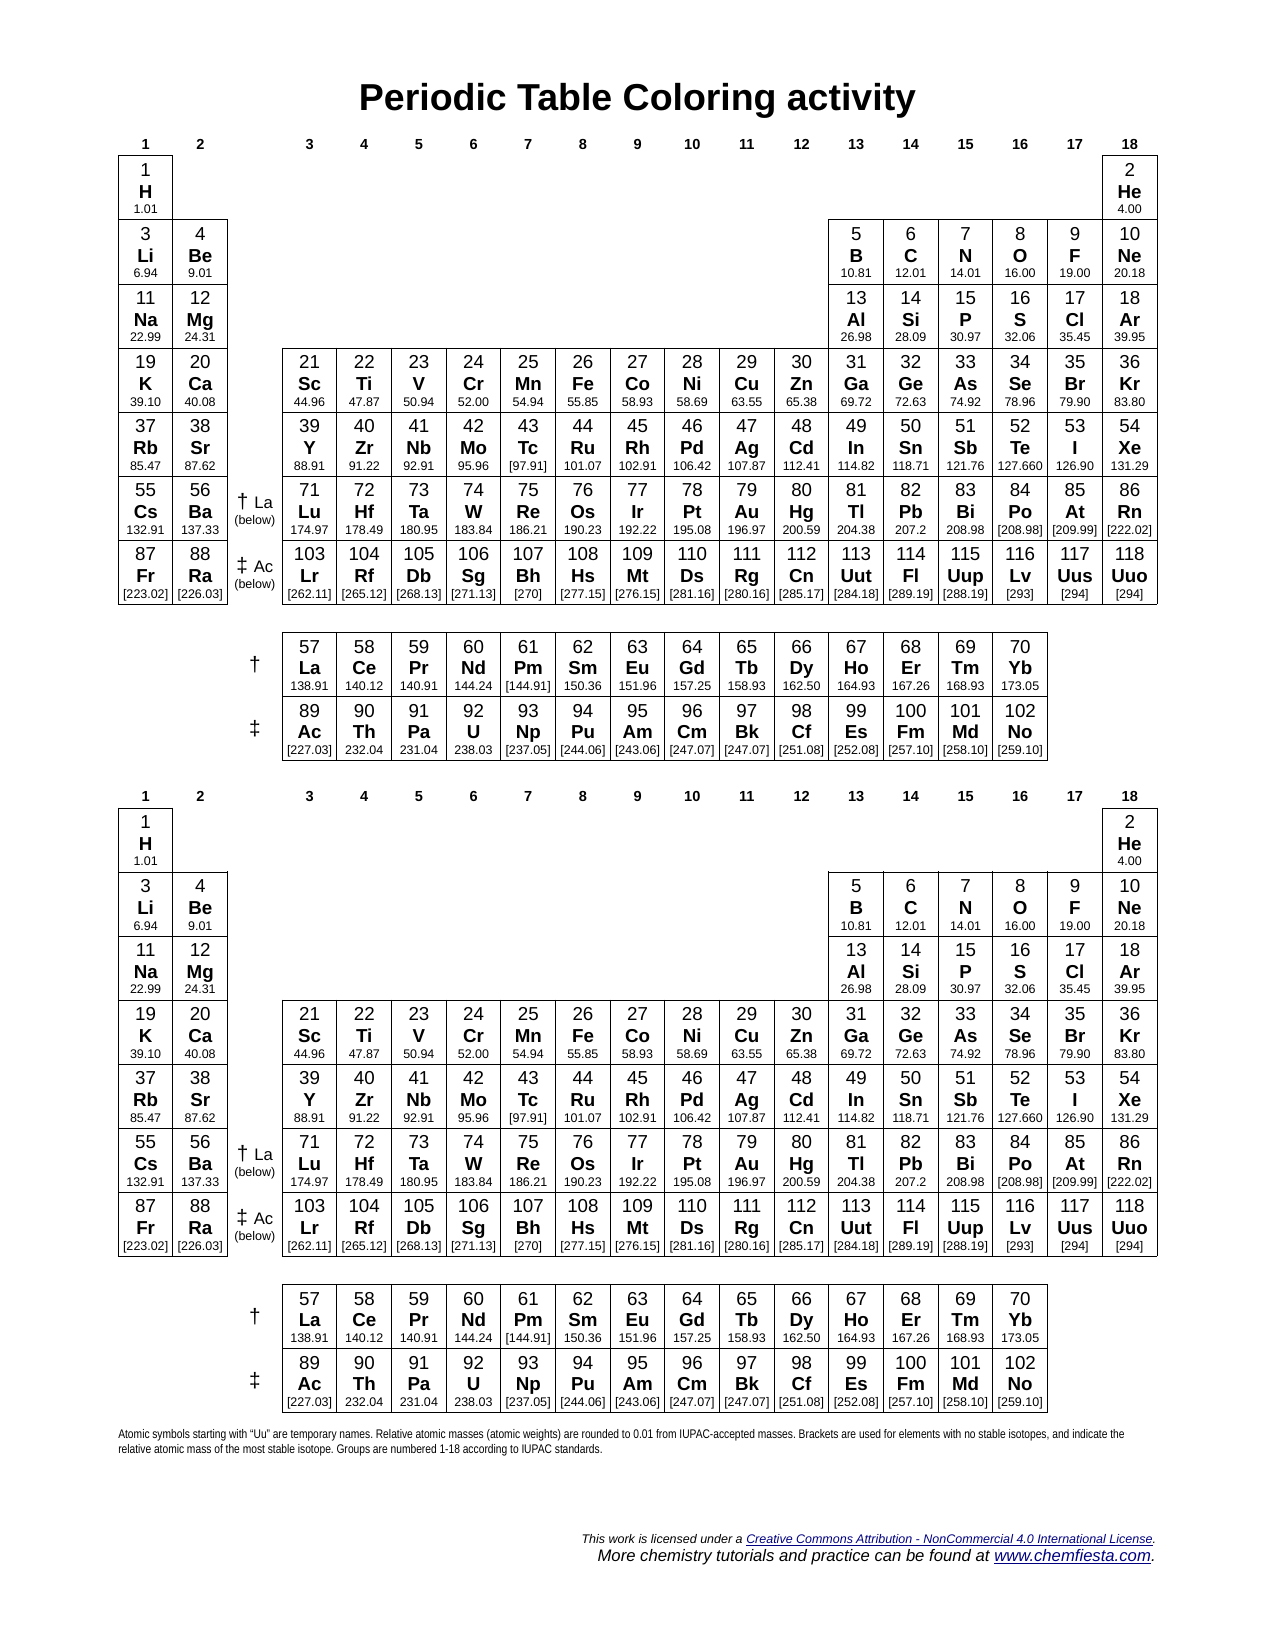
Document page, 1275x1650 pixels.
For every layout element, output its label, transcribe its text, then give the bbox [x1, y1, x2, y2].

table_cell [774, 605, 829, 632]
table_cell 16 S 32.06 [993, 285, 1047, 347]
table_header 16 [993, 785, 1047, 807]
table_cell 38 Sr 87.62 [173, 413, 227, 476]
table_cell 59 Pr 140.91 [392, 633, 446, 696]
table_cell 53 I 126.90 [1048, 413, 1102, 476]
table_cell [1048, 1348, 1102, 1412]
table_header 10 [665, 133, 719, 155]
table_cell 89 Ac [227.03] [283, 1349, 336, 1412]
table_header 7 [501, 785, 555, 807]
table_cell 4 Be 9.01 [173, 220, 227, 283]
table_cell 62 Sm 150.36 [556, 633, 610, 696]
table_cell 2 He 4.00 [1103, 156, 1157, 219]
table_cell 70 Yb 173.05 [993, 633, 1047, 696]
table_cell [883, 1257, 938, 1284]
table_cell 12 Mg 24.31 [173, 937, 227, 999]
table_cell 71 Lu 174.97 [283, 1129, 336, 1192]
table_cell [1048, 696, 1102, 760]
table_cell 105 Db [268.13] [392, 1193, 446, 1256]
table_cell [774, 808, 829, 871]
table_cell 45 Rh 102.91 [611, 1065, 664, 1128]
table_cell 35 Br 79.90 [1048, 349, 1102, 412]
table_cell 42 Mo 95.96 [447, 413, 500, 476]
table_cell 83 Bi 208.98 [939, 477, 992, 540]
table_cell 95 Am [243.06] [611, 697, 664, 760]
table_cell 43 Tc [97.91] [501, 1065, 555, 1128]
table_cell 64 Gd 157.25 [665, 633, 719, 696]
table_cell 92 U 238.03 [447, 1349, 500, 1412]
table_cell [282, 871, 337, 936]
table_cell [1047, 1257, 1102, 1284]
table_cell [118, 1284, 173, 1348]
table_cell [1048, 632, 1102, 696]
table_cell 52 Te 127.660 [993, 413, 1047, 476]
table_cell [228, 412, 282, 476]
table_cell [391, 219, 446, 283]
table_header 11 [719, 785, 774, 807]
table_cell [610, 871, 664, 936]
table_cell [993, 1257, 1047, 1284]
table_cell [227, 1256, 282, 1284]
table_cell 53 I 126.90 [1048, 1065, 1102, 1128]
table_cell [610, 284, 664, 347]
table_cell 65 Tb 158.93 [720, 1285, 774, 1348]
table_cell 35 Br 79.90 [1048, 1001, 1102, 1064]
table_cell [228, 871, 282, 936]
table_cell [173, 632, 227, 696]
table_cell 29 Cu 63.55 [720, 349, 774, 412]
table_cell [501, 219, 555, 283]
table_cell 26 Fe 55.85 [556, 1001, 610, 1064]
table_cell 112 Cn [285.17] [775, 541, 828, 604]
table_cell [1047, 605, 1102, 632]
table_cell 56 Ba 137.33 [173, 1129, 227, 1192]
table_cell 2 He 4.00 [1103, 809, 1157, 871]
table_cell 21 Sc 44.96 [283, 349, 336, 412]
table_cell [282, 1257, 337, 1284]
table_cell 55 Cs 132.91 [119, 1129, 172, 1192]
table_cell 30 Zn 65.38 [775, 1001, 828, 1064]
table_cell 39 Y 88.91 [283, 1065, 336, 1128]
table_cell 77 Ir 192.22 [611, 1129, 664, 1192]
table_cell [719, 219, 774, 283]
table_cell [337, 284, 391, 347]
table_cell 91 Pa 231.04 [392, 1349, 446, 1412]
table_cell 76 Os 190.23 [556, 477, 610, 540]
table_cell 3 Li 6.94 [119, 873, 172, 936]
table_cell 74 W 183.84 [447, 1129, 500, 1192]
table_cell 106 Sg [271.13] [447, 1193, 500, 1256]
table_cell 58 Ce 140.12 [337, 1285, 391, 1348]
table_header 17 [1047, 133, 1102, 155]
table_header 5 [391, 785, 446, 807]
table_cell [118, 1348, 173, 1412]
table_cell [227, 155, 282, 219]
table_cell 32 Ge 72.63 [884, 349, 938, 412]
table_cell 28 Ni 58.69 [665, 349, 719, 412]
table_cell [665, 1257, 719, 1284]
table_cell [501, 871, 555, 936]
table_cell 82 Pb 207.2 [884, 1129, 938, 1192]
table_cell [665, 808, 719, 871]
table_header 1 [118, 785, 173, 807]
table_cell [610, 219, 664, 283]
table_cell 47 Ag 107.87 [720, 1065, 774, 1128]
table_cell 86 Rn [222.02] [1103, 477, 1157, 540]
table_cell 98 Cf [251.08] [775, 1349, 828, 1412]
table_cell [446, 284, 501, 347]
table_cell [829, 605, 883, 632]
table_cell [501, 936, 555, 999]
table_cell 28 Ni 58.69 [665, 1001, 719, 1064]
table_cell 33 As 74.92 [939, 349, 992, 412]
table_cell [938, 1257, 993, 1284]
table_cell [665, 605, 719, 632]
table_cell 13 Al 26.98 [829, 285, 883, 347]
table_cell [719, 155, 774, 219]
table_header 13 [829, 133, 883, 155]
table_cell 27 Co 58.93 [611, 349, 664, 412]
table_cell 67 Ho 164.93 [829, 633, 883, 696]
table_cell [555, 808, 610, 871]
table_cell [555, 1257, 610, 1284]
table_cell 101 Md [258.10] [939, 697, 992, 760]
table_cell [446, 605, 501, 632]
table_header 17 [1047, 785, 1102, 807]
table_header 12 [774, 133, 829, 155]
table_cell [227, 808, 282, 871]
table_cell [391, 284, 446, 347]
table_cell [501, 605, 555, 632]
table_cell [1102, 632, 1157, 696]
table_cell 20 Ca 40.08 [173, 349, 227, 412]
table_cell 10 Ne 20.18 [1103, 220, 1157, 283]
table_cell 37 Rb 85.47 [119, 413, 172, 476]
table_cell [1102, 1257, 1157, 1284]
table_cell [1102, 696, 1157, 760]
table_cell 84 Po [208.98] [993, 1129, 1047, 1192]
table_cell [391, 808, 446, 871]
table_cell 1 H 1.01 [119, 156, 172, 219]
table_cell [993, 155, 1047, 219]
table_cell 66 Dy 162.50 [775, 1285, 828, 1348]
table_cell [173, 155, 227, 219]
table_cell [555, 284, 610, 347]
table_cell 79 Au 196.97 [720, 1129, 774, 1192]
table_header 12 [774, 785, 829, 807]
table_cell 43 Tc [97.91] [501, 413, 555, 476]
table_cell 44 Ru 101.07 [556, 413, 610, 476]
table_cell 87 Fr [223.02] [119, 1193, 172, 1256]
table_cell [118, 1257, 173, 1284]
table_cell 73 Ta 180.95 [392, 477, 446, 540]
table_cell 13 Al 26.98 [829, 937, 883, 999]
table_cell 73 Ta 180.95 [392, 1129, 446, 1192]
table_cell 100 Fm [257.10] [884, 1349, 938, 1412]
table_cell 46 Pd 106.42 [665, 1065, 719, 1128]
table_cell 39 Y 88.91 [283, 413, 336, 476]
table_cell 65 Tb 158.93 [720, 633, 774, 696]
table_cell 111 Rg [280.16] [720, 1193, 774, 1256]
table_cell 68 Er 167.26 [884, 633, 938, 696]
table_cell 113 Uut [284.18] [829, 541, 883, 604]
table_cell [555, 155, 610, 219]
table_cell 40 Zr 91.22 [337, 1065, 391, 1128]
table_cell 104 Rf [265.12] [337, 541, 391, 604]
table_cell [227, 604, 282, 632]
table_cell 57 La 138.91 [283, 633, 336, 696]
table_cell 85 At [209.99] [1048, 1129, 1102, 1192]
table_cell 86 Rn [222.02] [1103, 1129, 1157, 1192]
table_cell [774, 1257, 829, 1284]
table_cell 38 Sr 87.62 [173, 1065, 227, 1128]
table_cell 81 Tl 204.38 [829, 477, 883, 540]
table_cell 109 Mt [276.15] [611, 541, 664, 604]
table_cell [118, 605, 173, 632]
table_cell 110 Ds [281.16] [665, 541, 719, 604]
table_cell 62 Sm 150.36 [556, 1285, 610, 1348]
table_cell 94 Pu [244.06] [556, 697, 610, 760]
table_cell [774, 155, 829, 219]
table_cell 49 In 114.82 [829, 1065, 883, 1128]
table_cell [774, 284, 828, 347]
table_cell 25 Mn 54.94 [501, 349, 555, 412]
table_cell 70 Yb 173.05 [993, 1285, 1047, 1348]
table_cell 12 Mg 24.31 [173, 285, 227, 347]
table_cell [337, 936, 391, 999]
table_cell 20 Ca 40.08 [173, 1001, 227, 1064]
table_header 18 [1102, 785, 1157, 807]
table_cell [501, 284, 555, 347]
table_cell 97 Bk [247.07] [720, 1349, 774, 1412]
table_cell 81 Tl 204.38 [829, 1129, 883, 1192]
table_cell [938, 605, 993, 632]
table_cell [993, 808, 1047, 871]
table_cell 21 Sc 44.96 [283, 1001, 336, 1064]
table_cell [391, 936, 446, 999]
table_cell [610, 808, 664, 871]
table_cell 50 Sn 118.71 [884, 1065, 938, 1128]
table_header 3 [282, 785, 337, 807]
table_cell 61 Pm [144.91] [501, 633, 555, 696]
table_cell 66 Dy 162.50 [775, 633, 828, 696]
table_cell [1047, 808, 1102, 871]
table_cell [1102, 605, 1157, 632]
table_cell 111 Rg [280.16] [720, 541, 774, 604]
table_cell 29 Cu 63.55 [720, 1001, 774, 1064]
table_cell [610, 605, 664, 632]
table_cell 33 As 74.92 [939, 1001, 992, 1064]
table_cell [446, 155, 501, 219]
table_cell 19 K 39.10 [119, 349, 172, 412]
table_cell 76 Os 190.23 [556, 1129, 610, 1192]
table_cell ‡ Ac (below) [228, 540, 282, 604]
table_header 16 [993, 133, 1047, 155]
table_header [227, 133, 282, 155]
table_cell 57 La 138.91 [283, 1285, 336, 1348]
table_cell [774, 219, 828, 283]
table_header 2 [173, 133, 227, 155]
table_cell [610, 155, 664, 219]
table_cell 82 Pb 207.2 [884, 477, 938, 540]
table_cell 67 Ho 164.93 [829, 1285, 883, 1348]
table_cell 105 Db [268.13] [392, 541, 446, 604]
table_cell 102 No [259.10] [993, 1349, 1047, 1412]
table_cell 118 Uuo [294] [1103, 541, 1157, 604]
table_cell 61 Pm [144.91] [501, 1285, 555, 1348]
table_cell 32 Ge 72.63 [884, 1001, 938, 1064]
table_cell [173, 605, 227, 632]
table_cell 80 Hg 200.59 [775, 477, 828, 540]
table_cell [665, 219, 719, 283]
table_cell 116 Lv [293] [993, 541, 1047, 604]
table_cell 34 Se 78.96 [993, 349, 1047, 412]
table_cell 25 Mn 54.94 [501, 1001, 555, 1064]
table_header 14 [883, 133, 938, 155]
table_cell 6 C 12.01 [884, 220, 938, 283]
table_cell 90 Th 232.04 [337, 697, 391, 760]
table_header 4 [337, 133, 391, 155]
table_cell 99 Es [252.08] [829, 1349, 883, 1412]
text Periodic Table Coloring activity [118, 75, 1157, 118]
table_cell 51 Sb 121.76 [939, 413, 992, 476]
table_cell [228, 284, 282, 347]
table_cell 107 Bh [270] [501, 1193, 555, 1256]
table_cell [391, 605, 446, 632]
table_cell 78 Pt 195.08 [665, 477, 719, 540]
table_cell 54 Xe 131.29 [1103, 1065, 1157, 1128]
table_cell 7 N 14.01 [939, 220, 992, 283]
table_cell 24 Cr 52.00 [447, 349, 500, 412]
table_cell 42 Mo 95.96 [447, 1065, 500, 1128]
table_cell 112 Cn [285.17] [775, 1193, 828, 1256]
table_cell [282, 936, 337, 999]
table_cell 85 At [209.99] [1048, 477, 1102, 540]
table_cell [228, 1064, 282, 1128]
table_cell [938, 155, 993, 219]
table_cell [774, 936, 828, 999]
table_cell 31 Ga 69.72 [829, 1001, 883, 1064]
table_cell 90 Th 232.04 [337, 1349, 391, 1412]
table_cell 75 Re 186.21 [501, 1129, 555, 1192]
table_cell 84 Po [208.98] [993, 477, 1047, 540]
table_cell 48 Cd 112.41 [775, 1065, 828, 1128]
table_cell 98 Cf [251.08] [775, 697, 828, 760]
table_cell 114 Fl [289.19] [884, 1193, 938, 1256]
table_header 18 [1102, 133, 1157, 155]
table_cell [829, 1257, 883, 1284]
table_cell 101 Md [258.10] [939, 1349, 992, 1412]
table_cell 41 Nb 92.91 [392, 1065, 446, 1128]
table_cell 7 N 14.01 [939, 873, 992, 936]
table_cell 11 Na 22.99 [119, 937, 172, 999]
table_cell [337, 155, 391, 219]
table_cell 50 Sn 118.71 [884, 413, 938, 476]
table_cell 60 Nd 144.24 [447, 633, 500, 696]
table_cell 11 Na 22.99 [119, 285, 172, 347]
table_cell [173, 1348, 227, 1412]
table_cell [883, 808, 938, 871]
table_cell 56 Ba 137.33 [173, 477, 227, 540]
table_cell [829, 155, 883, 219]
table_cell 115 Uup [288.19] [939, 1193, 992, 1256]
table_cell 26 Fe 55.85 [556, 349, 610, 412]
table_cell [282, 155, 337, 219]
table_cell [665, 284, 719, 347]
table_cell † La (below) [228, 476, 282, 540]
table_cell 72 Hf 178.49 [337, 1129, 391, 1192]
table_cell 100 Fm [257.10] [884, 697, 938, 760]
table_cell 71 Lu 174.97 [283, 477, 336, 540]
table_cell 113 Uut [284.18] [829, 1193, 883, 1256]
table_cell 94 Pu [244.06] [556, 1349, 610, 1412]
table_header 6 [446, 785, 501, 807]
table_cell 31 Ga 69.72 [829, 349, 883, 412]
table_cell 9 F 19.00 [1048, 220, 1102, 283]
text Atomic symbols starting with “Uu” are temporary names. Relative atomic masses (atomic weights) are rounded to 0.01 from IUPAC-accepted masses. Brackets are used for elements with no stable isotopes, and indicate the relative atomic mass of the most stable isotope. Groups are numbered 1-18 according to IUPAC standards. [118, 1427, 1157, 1456]
table_cell 107 Bh [270] [501, 541, 555, 604]
table_cell 36 Kr 83.80 [1103, 1001, 1157, 1064]
table_cell 96 Cm [247.07] [665, 1349, 719, 1412]
table_cell 59 Pr 140.91 [392, 1285, 446, 1348]
table_cell [1102, 1284, 1157, 1348]
table_cell 36 Kr 83.80 [1103, 349, 1157, 412]
table_cell 87 Fr [223.02] [119, 541, 172, 604]
table_cell 15 P 30.97 [939, 937, 992, 999]
table_cell [337, 1257, 391, 1284]
table_cell 99 Es [252.08] [829, 697, 883, 760]
table_header 13 [829, 785, 883, 807]
table_cell 1 H 1.01 [119, 809, 172, 871]
table_cell [719, 936, 774, 999]
table_cell 83 Bi 208.98 [939, 1129, 992, 1192]
table_cell [1048, 1284, 1102, 1348]
table_header 11 [719, 133, 774, 155]
table_cell 9 F 19.00 [1048, 873, 1102, 936]
table_header 5 [391, 133, 446, 155]
table_cell 6 C 12.01 [884, 873, 938, 936]
table_cell 114 Fl [289.19] [884, 541, 938, 604]
table_header 2 [173, 785, 227, 807]
table_cell [610, 936, 664, 999]
table_cell 47 Ag 107.87 [720, 413, 774, 476]
table_cell 30 Zn 65.38 [775, 349, 828, 412]
table_cell 109 Mt [276.15] [611, 1193, 664, 1256]
table_cell 44 Ru 101.07 [556, 1065, 610, 1128]
table_cell 27 Co 58.93 [611, 1001, 664, 1064]
table_cell [337, 605, 391, 632]
table_header 6 [446, 133, 501, 155]
table_cell 91 Pa 231.04 [392, 697, 446, 760]
table_cell 51 Sb 121.76 [939, 1065, 992, 1128]
table_header 7 [501, 133, 555, 155]
table_cell [829, 808, 883, 871]
table_cell [446, 808, 501, 871]
table_cell 88 Ra [226.03] [173, 541, 227, 604]
table_header 8 [555, 133, 610, 155]
table_cell 23 V 50.94 [392, 349, 446, 412]
table_header 3 [282, 133, 337, 155]
table_cell [1102, 1348, 1157, 1412]
table_cell [555, 605, 610, 632]
table_cell [883, 605, 938, 632]
table_cell † La (below) [228, 1128, 282, 1192]
table_cell 40 Zr 91.22 [337, 413, 391, 476]
table_cell 5 B 10.81 [829, 220, 883, 283]
table_header 9 [610, 785, 664, 807]
table_cell [118, 632, 173, 696]
table_cell [446, 1257, 501, 1284]
table_cell [391, 155, 446, 219]
table_cell 95 Am [243.06] [611, 1349, 664, 1412]
table_cell [391, 871, 446, 936]
table_cell [555, 871, 610, 936]
table_cell 45 Rh 102.91 [611, 413, 664, 476]
table_cell [719, 284, 774, 347]
table_cell 17 Cl 35.45 [1048, 937, 1102, 999]
table_cell 93 Np [237.05] [501, 697, 555, 760]
table_cell 14 Si 28.09 [884, 285, 938, 347]
table_cell [555, 936, 610, 999]
table_cell [665, 936, 719, 999]
table_cell [938, 808, 993, 871]
table_cell 63 Eu 151.96 [611, 633, 664, 696]
table_header 10 [665, 785, 719, 807]
table_cell 8 O 16.00 [993, 873, 1047, 936]
table_cell 75 Re 186.21 [501, 477, 555, 540]
table_cell 18 Ar 39.95 [1103, 937, 1157, 999]
table_cell [282, 605, 337, 632]
table_cell 10 Ne 20.18 [1103, 873, 1157, 936]
table_cell [173, 1257, 227, 1284]
table_cell 23 V 50.94 [392, 1001, 446, 1064]
table_cell 115 Uup [288.19] [939, 541, 992, 604]
table_header 8 [555, 785, 610, 807]
table_cell 108 Hs [277.15] [556, 541, 610, 604]
table_cell [719, 605, 774, 632]
table_cell 103 Lr [262.11] [283, 541, 336, 604]
table_cell 74 W 183.84 [447, 477, 500, 540]
table_cell 14 Si 28.09 [884, 937, 938, 999]
table_cell ‡ [227, 696, 282, 760]
table_header 1 [118, 133, 173, 155]
table_cell [282, 219, 337, 283]
table_cell [282, 284, 337, 347]
table_cell 37 Rb 85.47 [119, 1065, 172, 1128]
table_cell 46 Pd 106.42 [665, 413, 719, 476]
table_cell [883, 155, 938, 219]
table_cell [446, 936, 501, 999]
table_cell 103 Lr [262.11] [283, 1193, 336, 1256]
table_cell [173, 1284, 227, 1348]
table_header 14 [883, 785, 938, 807]
table_cell 63 Eu 151.96 [611, 1285, 664, 1348]
table_cell [228, 936, 282, 999]
table_cell 18 Ar 39.95 [1103, 285, 1157, 347]
table_cell 24 Cr 52.00 [447, 1001, 500, 1064]
table_cell 4 Be 9.01 [173, 873, 227, 936]
table_cell 64 Gd 157.25 [665, 1285, 719, 1348]
table_cell 52 Te 127.660 [993, 1065, 1047, 1128]
table_cell 60 Nd 144.24 [447, 1285, 500, 1348]
table_cell [391, 1257, 446, 1284]
table_cell [719, 808, 774, 871]
table_cell [337, 808, 391, 871]
table_header 15 [938, 785, 993, 807]
table_cell 19 K 39.10 [119, 1001, 172, 1064]
table_cell 69 Tm 168.93 [939, 1285, 992, 1348]
table_cell 80 Hg 200.59 [775, 1129, 828, 1192]
table_cell 110 Ds [281.16] [665, 1193, 719, 1256]
table_cell 77 Ir 192.22 [611, 477, 664, 540]
table_cell [555, 219, 610, 283]
table_cell [446, 219, 501, 283]
table_cell [501, 1257, 555, 1284]
table_cell 22 Ti 47.87 [337, 349, 391, 412]
table_cell 15 P 30.97 [939, 285, 992, 347]
table_cell 97 Bk [247.07] [720, 697, 774, 760]
table_cell [173, 696, 227, 760]
table_cell 17 Cl 35.45 [1048, 285, 1102, 347]
table_header 4 [337, 785, 391, 807]
table_cell [501, 155, 555, 219]
table_cell [665, 871, 719, 936]
table_cell 102 No [259.10] [993, 697, 1047, 760]
table_cell ‡ Ac (below) [228, 1192, 282, 1256]
table_cell 58 Ce 140.12 [337, 633, 391, 696]
table_cell ‡ [227, 1348, 282, 1412]
table_cell [173, 808, 227, 871]
table_cell 22 Ti 47.87 [337, 1001, 391, 1064]
table_cell 79 Au 196.97 [720, 477, 774, 540]
table_cell 89 Ac [227.03] [283, 697, 336, 760]
table_cell 92 U 238.03 [447, 697, 500, 760]
table_cell [993, 605, 1047, 632]
table_header [227, 785, 282, 807]
table_cell 69 Tm 168.93 [939, 633, 992, 696]
table_cell 117 Uus [294] [1048, 1193, 1102, 1256]
table_cell 106 Sg [271.13] [447, 541, 500, 604]
table_cell † [227, 632, 282, 696]
table_cell 118 Uuo [294] [1103, 1193, 1157, 1256]
table_cell 96 Cm [247.07] [665, 697, 719, 760]
table_cell [719, 1257, 774, 1284]
table_cell 108 Hs [277.15] [556, 1193, 610, 1256]
table_cell [719, 871, 774, 936]
table_cell 117 Uus [294] [1048, 541, 1102, 604]
table_cell 88 Ra [226.03] [173, 1193, 227, 1256]
table_cell 68 Er 167.26 [884, 1285, 938, 1348]
table_cell 93 Np [237.05] [501, 1349, 555, 1412]
table_cell [282, 808, 337, 871]
table_cell [337, 219, 391, 283]
table_cell 34 Se 78.96 [993, 1001, 1047, 1064]
table_cell 54 Xe 131.29 [1103, 413, 1157, 476]
table_header 15 [938, 133, 993, 155]
table_cell [446, 871, 501, 936]
table_header 9 [610, 133, 664, 155]
table_cell 16 S 32.06 [993, 937, 1047, 999]
table_cell 3 Li 6.94 [119, 220, 172, 283]
table_cell [501, 808, 555, 871]
table_cell 41 Nb 92.91 [392, 413, 446, 476]
table_cell [118, 696, 173, 760]
table_cell [665, 155, 719, 219]
table_cell † [227, 1284, 282, 1348]
table_cell 48 Cd 112.41 [775, 413, 828, 476]
table_cell [1047, 155, 1102, 219]
table_cell [228, 348, 282, 412]
table_cell 78 Pt 195.08 [665, 1129, 719, 1192]
table_cell [228, 219, 282, 283]
table_cell [337, 871, 391, 936]
table_cell 55 Cs 132.91 [119, 477, 172, 540]
table_cell 5 B 10.81 [829, 873, 883, 936]
table_cell 104 Rf [265.12] [337, 1193, 391, 1256]
table_cell [610, 1257, 664, 1284]
table_cell 116 Lv [293] [993, 1193, 1047, 1256]
table_cell 72 Hf 178.49 [337, 477, 391, 540]
table_cell 49 In 114.82 [829, 413, 883, 476]
table_cell [774, 871, 828, 936]
table_cell 8 O 16.00 [993, 220, 1047, 283]
table_cell [228, 1000, 282, 1064]
